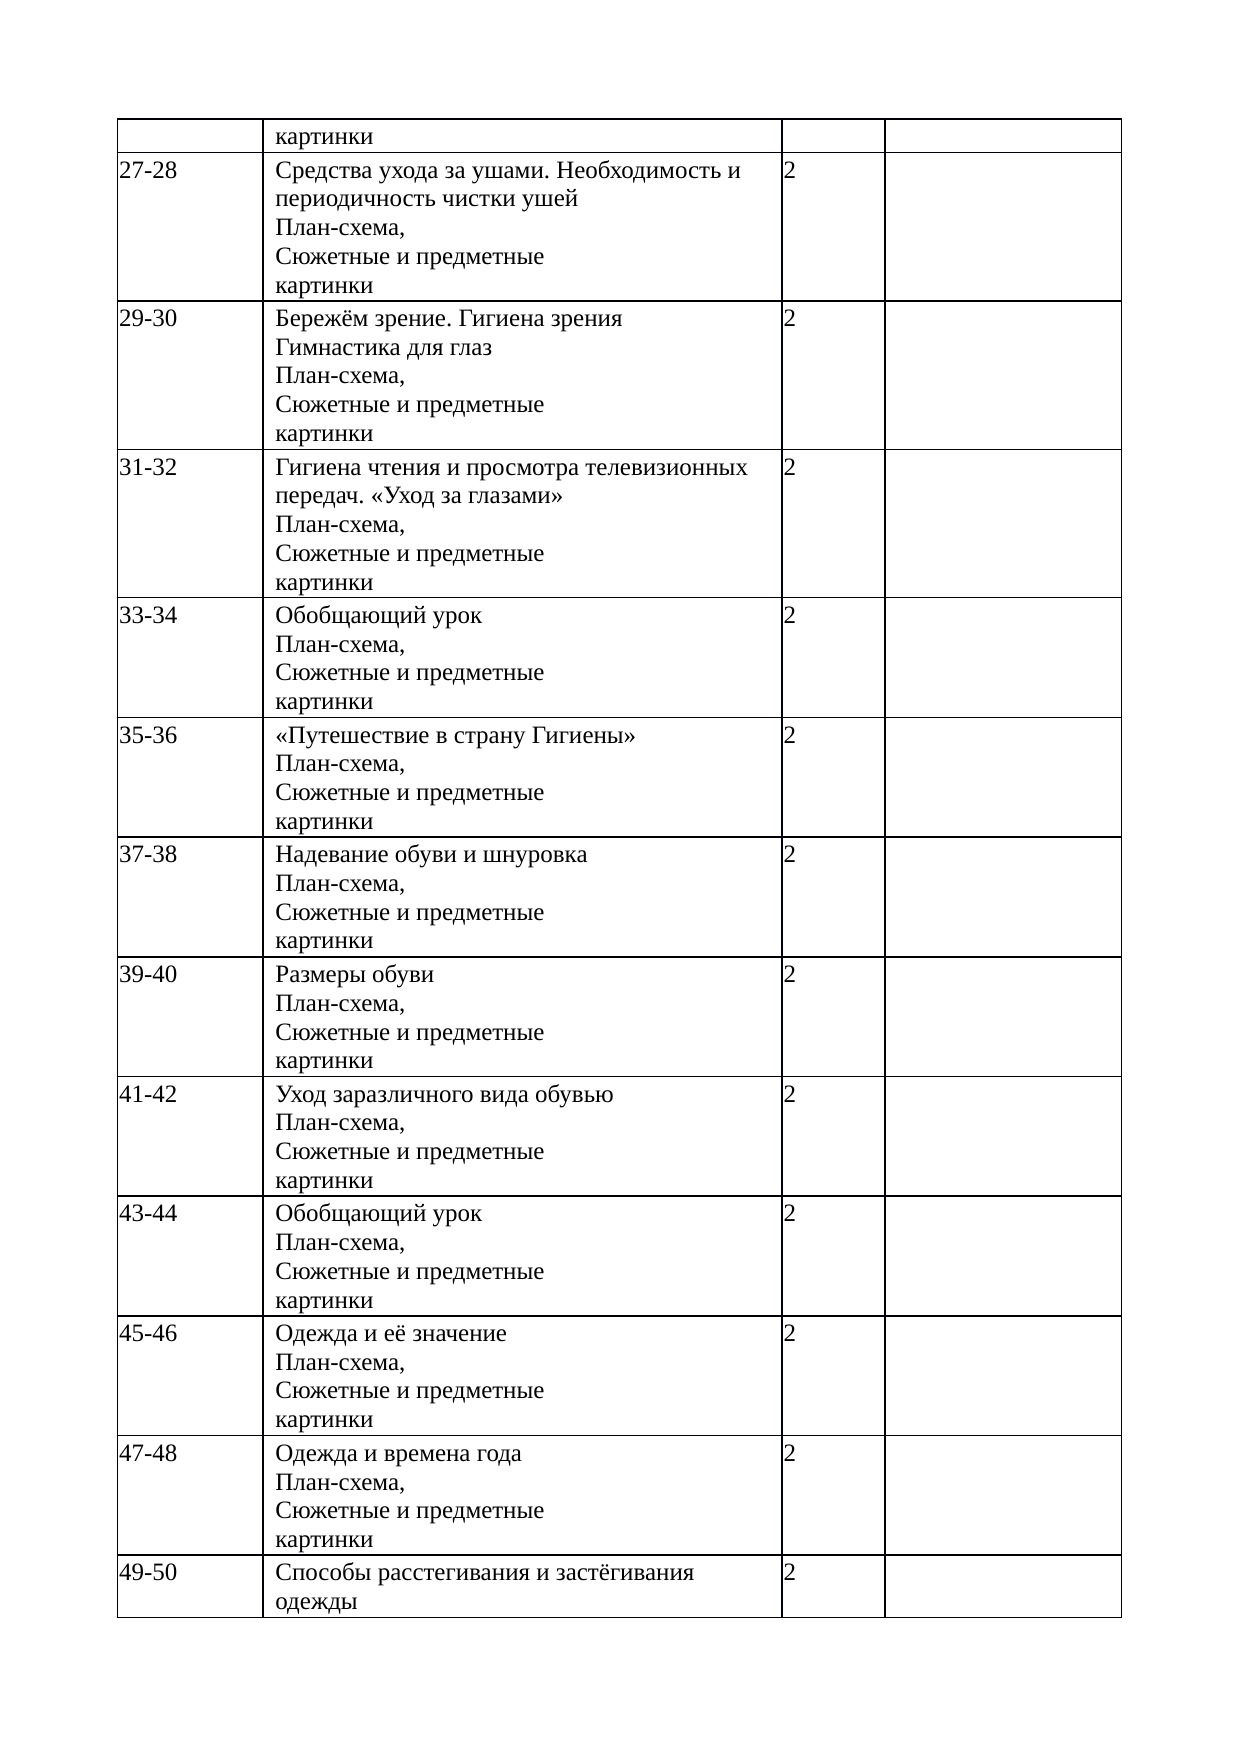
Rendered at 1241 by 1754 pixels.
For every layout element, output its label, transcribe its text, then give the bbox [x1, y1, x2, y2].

table_cell Одежда и времена года План-схема, Сюжетные и предметные картинки [264, 1436, 781, 1554]
table_cell Средства ухода за ушами. Необходимость и периодичность чистки ушей План-схема, Сюжетные и предметные картинки [264, 153, 781, 300]
table_cell 29-30 [118, 302, 262, 448]
table_cell 27-28 [118, 153, 262, 300]
table_cell 39-40 [118, 958, 262, 1076]
table_cell 2 [783, 718, 884, 836]
table_cell 37-38 [118, 838, 262, 956]
table_cell Обобщающий урок План-схема, Сюжетные и предметные картинки [264, 1197, 781, 1315]
table_cell 43-44 [118, 1197, 262, 1315]
table_cell [886, 718, 1121, 836]
table_cell [886, 838, 1121, 956]
table_cell [118, 120, 262, 152]
table_cell 41-42 [118, 1077, 262, 1195]
table_cell [886, 598, 1121, 717]
table_cell картинки [264, 120, 781, 152]
table_cell 33-34 [118, 598, 262, 717]
table_cell 2 [783, 153, 884, 300]
table_cell 2 [783, 958, 884, 1076]
table_cell 2 [783, 838, 884, 956]
table_cell [886, 450, 1121, 597]
table_cell 2 [783, 1197, 884, 1315]
table_cell [886, 1317, 1121, 1435]
table_cell 2 [783, 1077, 884, 1195]
table_cell [886, 1436, 1121, 1554]
table_cell 2 [783, 450, 884, 597]
table_cell Гигиена чтения и просмотра телевизионных передач. «Уход за глазами» План-схема, Сюжетные и предметные картинки [264, 450, 781, 597]
table_cell [886, 1556, 1121, 1617]
table_cell [886, 1197, 1121, 1315]
table_cell [783, 120, 884, 152]
table_cell Размеры обуви План-схема, Сюжетные и предметные картинки [264, 958, 781, 1076]
table_cell 2 [783, 1436, 884, 1554]
table_cell [886, 1077, 1121, 1195]
table_cell 35-36 [118, 718, 262, 836]
table_cell 45-46 [118, 1317, 262, 1435]
table_cell 49-50 [118, 1556, 262, 1617]
table_cell 2 [783, 1556, 884, 1617]
table_cell [886, 302, 1121, 448]
table_cell 2 [783, 598, 884, 717]
table_cell «Путешествие в страну Гигиены» План-схема, Сюжетные и предметные картинки [264, 718, 781, 836]
table_cell Надевание обуви и шнуровка План-схема, Сюжетные и предметные картинки [264, 838, 781, 956]
table_cell Одежда и её значение План-схема, Сюжетные и предметные картинки [264, 1317, 781, 1435]
table_cell Уход заразличного вида обувью План-схема, Сюжетные и предметные картинки [264, 1077, 781, 1195]
table_cell 2 [783, 1317, 884, 1435]
table_cell Бережём зрение. Гигиена зрения Гимнастика для глаз План-схема, Сюжетные и предметные картинки [264, 302, 781, 448]
table_cell 31-32 [118, 450, 262, 597]
table_cell Способы расстегивания и застёгивания одежды [264, 1556, 781, 1617]
table_cell [886, 120, 1121, 152]
table_cell Обобщающий урок План-схема, Сюжетные и предметные картинки [264, 598, 781, 717]
table_cell 2 [783, 302, 884, 448]
table_cell [886, 958, 1121, 1076]
table_cell 47-48 [118, 1436, 262, 1554]
table_cell [886, 153, 1121, 300]
